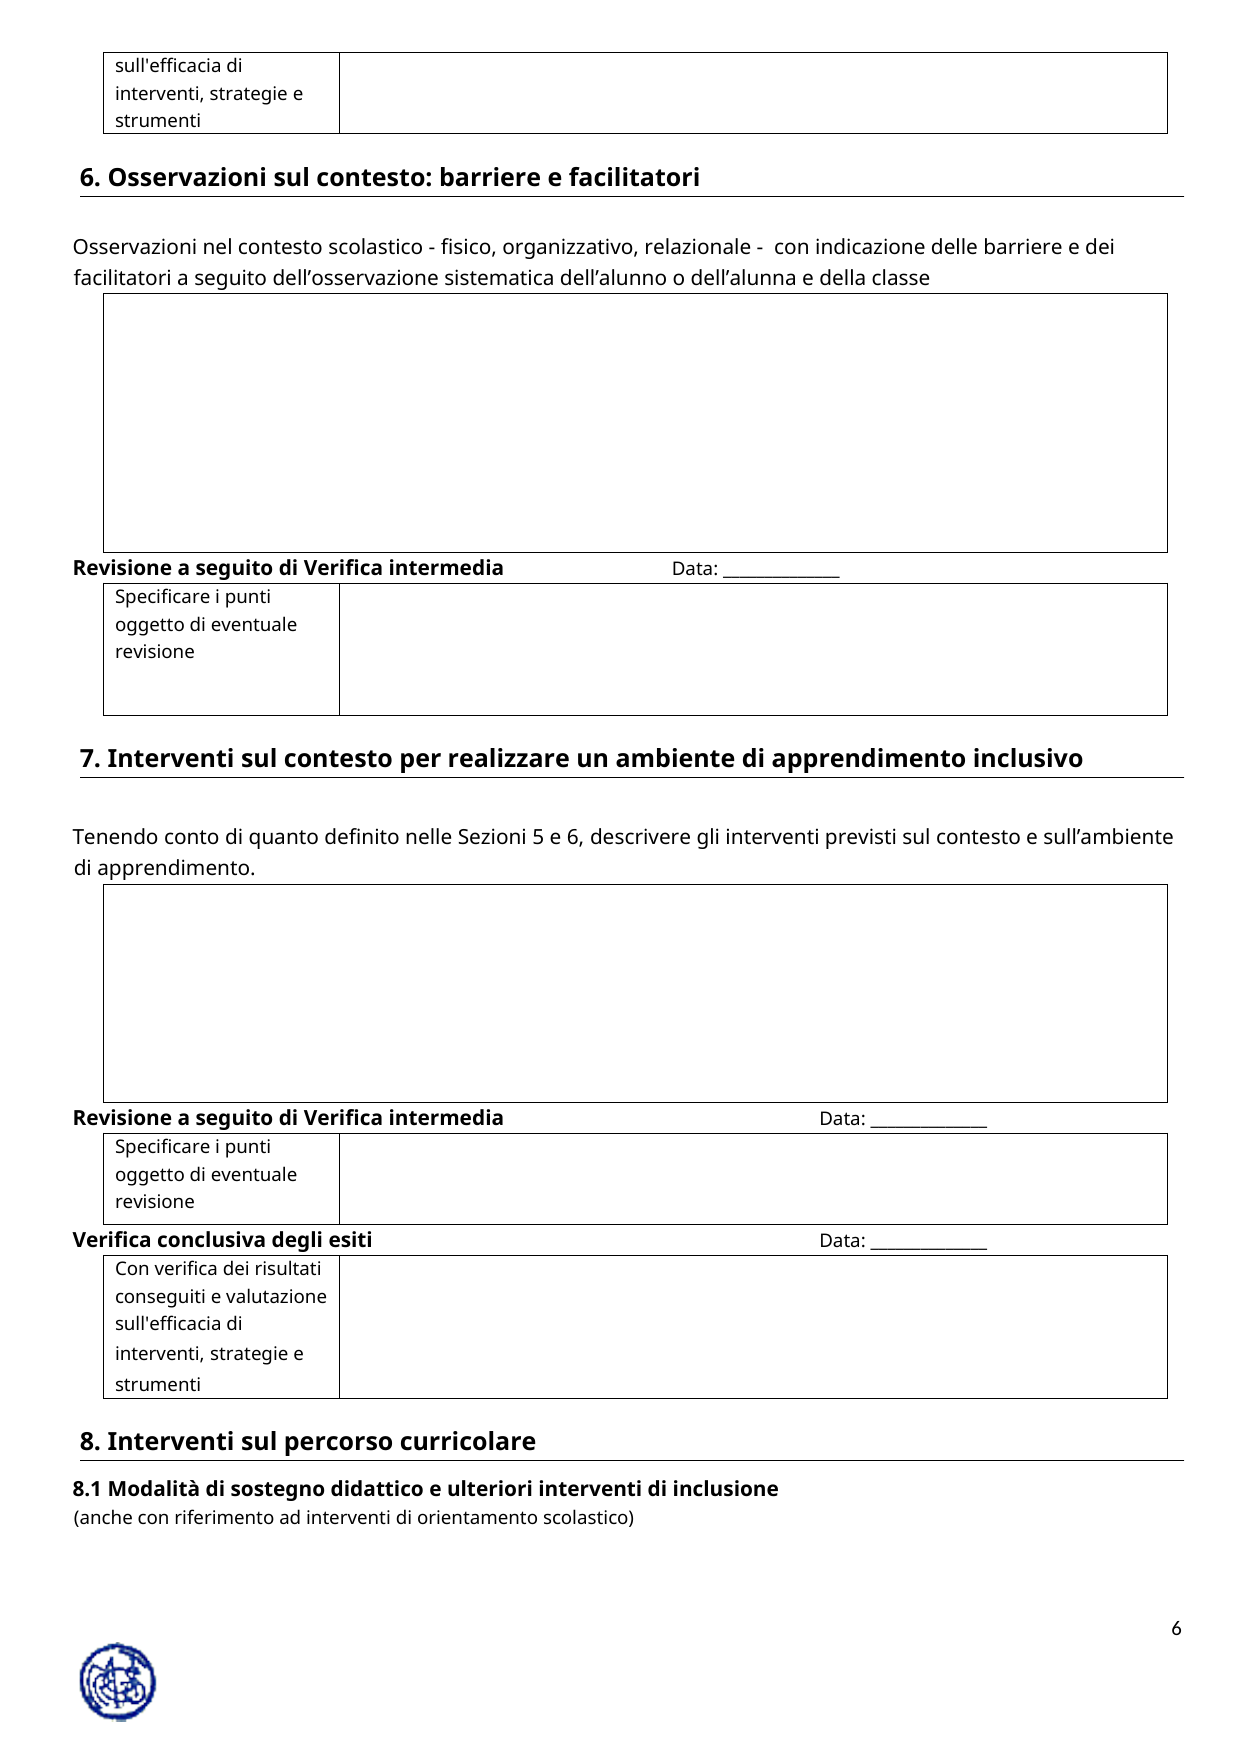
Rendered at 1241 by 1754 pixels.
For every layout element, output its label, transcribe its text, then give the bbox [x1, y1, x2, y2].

table_header [104, 294, 1167, 552]
text Verifica conclusiva degli esiti Data: ______________ [72, 1225, 1184, 1253]
text 7. Interventi sul contesto per realizzare un ambiente di apprendimento inclusivo [79, 741, 1184, 778]
picture [78, 1642, 159, 1722]
table_header Con verifica dei risultati conseguiti e valutazione sull'efficacia di interventi, strategie e strumenti [104, 1256, 339, 1397]
text Tenendo conto di quanto definito nelle Sezioni 5 e 6, descrivere gli interventi previsti sul contesto e sull’ambiente di apprendimento. [72, 822, 1184, 881]
text 8.1 Modalità di sostegno didattico e ulteriori interventi di inclusione [72, 1474, 1104, 1503]
text (anche con riferimento ad interventi di orientamento scolastico) [74, 1504, 1184, 1530]
text Revisione a seguito di Verifica intermedia Data: ______________ [72, 553, 1184, 581]
table_header [104, 885, 1167, 1102]
table_header [340, 53, 1167, 133]
table_header [340, 584, 1167, 715]
text Osservazioni nel contesto scolastico - fisico, organizzativo, relazionale - con indicazione delle barriere e dei facilitatori a seguito dell’osservazione sistematica dell’alunno o dell’alunna e della classe [72, 232, 1184, 291]
table_header Specificare i punti oggetto di eventuale revisione [104, 1134, 339, 1224]
table_header [340, 1256, 1167, 1397]
table_header sull'efficacia di interventi, strategie e strumenti [104, 53, 339, 133]
table_header Specificare i punti oggetto di eventuale revisione [104, 584, 339, 715]
text Revisione a seguito di Verifica intermedia Data: ______________ [72, 1103, 1184, 1131]
text 8. Interventi sul percorso curricolare [79, 1423, 1184, 1461]
table_header [340, 1134, 1167, 1224]
text 6. Osservazioni sul contesto: barriere e facilitatori [79, 159, 1184, 197]
